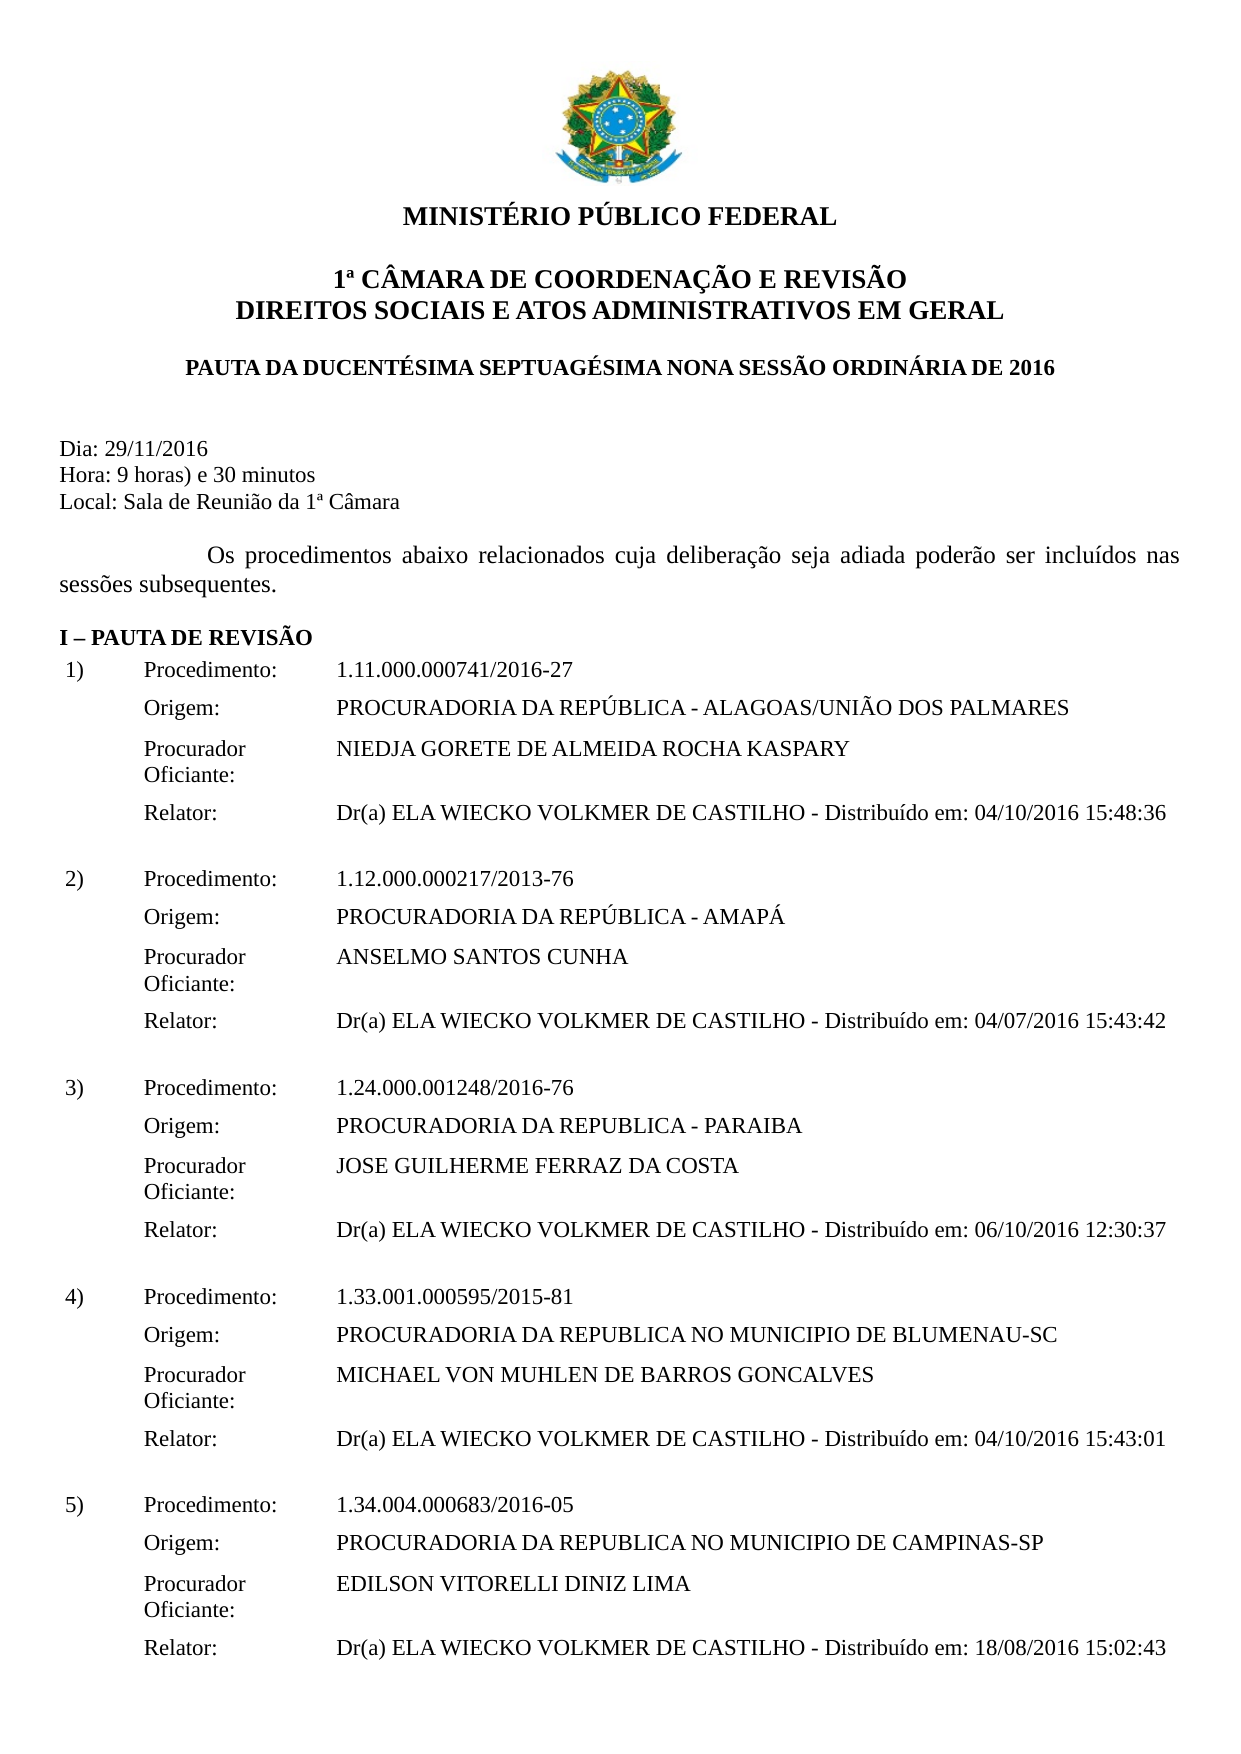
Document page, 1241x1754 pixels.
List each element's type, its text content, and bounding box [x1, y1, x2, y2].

table_cell Procurador Oficiante: [138, 1146, 330, 1211]
table_header 1.11.000.000741/2016-27 [330, 651, 1181, 689]
table_cell [59, 898, 138, 938]
table_cell Dr(a) ELA WIECKO VOLKMER DE CASTILHO - Distribuído em: 06/10/2016 12:30:37 [330, 1211, 1181, 1251]
table_cell Procurador Oficiante: [138, 1564, 330, 1628]
table_header 1.34.004.000683/2016-05 [330, 1486, 1181, 1524]
table_cell Origem: [138, 689, 330, 729]
table_cell Relator: [138, 1002, 330, 1042]
table_cell Origem: [138, 1315, 330, 1355]
table_cell [59, 1355, 138, 1419]
table_cell [59, 1106, 138, 1146]
table_header Procedimento: [138, 1068, 330, 1106]
table_cell ANSELMO SANTOS CUNHA [330, 938, 1181, 1002]
table_cell [59, 1315, 138, 1355]
table_cell [59, 1564, 138, 1628]
table_cell [59, 729, 138, 793]
table_header 1) [59, 651, 138, 689]
table_header Procedimento: [138, 860, 330, 897]
table_cell Dr(a) ELA WIECKO VOLKMER DE CASTILHO - Distribuído em: 04/10/2016 15:43:01 [330, 1419, 1181, 1459]
text Os procedimentos abaixo relacionados cuja deliberação seja adiada poderão ser incluídos nas sessões subsequentes. [59, 541, 1181, 598]
table_cell EDILSON VITORELLI DINIZ LIMA [330, 1564, 1181, 1628]
text I – PAUTA DE REVISÃO [59, 624, 1181, 651]
table_cell [59, 1211, 138, 1251]
table_header 1.33.001.000595/2015-81 [330, 1277, 1181, 1315]
text DIREITOS SOCIAIS E ATOS ADMINISTRATIVOS EM GERAL [59, 294, 1181, 325]
text MINISTÉRIO PÚBLICO FEDERAL [59, 200, 1181, 232]
table_cell Procurador Oficiante: [138, 938, 330, 1002]
table_header 3) [59, 1068, 138, 1106]
table_cell [59, 938, 138, 1002]
table_cell [59, 793, 138, 833]
text 1ª CÂMARA DE COORDENAÇÃO E REVISÃO [59, 263, 1181, 294]
table_cell PROCURADORIA DA REPÚBLICA - ALAGOAS/UNIÃO DOS PALMARES [330, 689, 1181, 729]
table_cell Dr(a) ELA WIECKO VOLKMER DE CASTILHO - Distribuído em: 04/07/2016 15:43:42 [330, 1002, 1181, 1042]
table_cell [59, 1002, 138, 1042]
text Dia: 29/11/2016 [59, 435, 1181, 462]
table_cell [59, 689, 138, 729]
table_header Procedimento: [138, 651, 330, 689]
text Local: Sala de Reunião da 1ª Câmara [59, 488, 1181, 514]
table_cell Procurador Oficiante: [138, 729, 330, 793]
table_cell Relator: [138, 1628, 330, 1668]
table_cell PROCURADORIA DA REPUBLICA NO MUNICIPIO DE CAMPINAS-SP [330, 1524, 1181, 1564]
table_cell Relator: [138, 1211, 330, 1251]
table_cell PROCURADORIA DA REPUBLICA NO MUNICIPIO DE BLUMENAU-SC [330, 1315, 1181, 1355]
table_cell MICHAEL VON MUHLEN DE BARROS GONCALVES [330, 1355, 1181, 1419]
table_cell Dr(a) ELA WIECKO VOLKMER DE CASTILHO - Distribuído em: 18/08/2016 15:02:43 [330, 1628, 1181, 1668]
table_header 4) [59, 1277, 138, 1315]
text Hora: 9 horas) e 30 minutos [59, 462, 1181, 488]
table_cell Procurador Oficiante: [138, 1355, 330, 1419]
table_cell PROCURADORIA DA REPÚBLICA - AMAPÁ [330, 898, 1181, 938]
table_cell [59, 1419, 138, 1459]
table_cell JOSE GUILHERME FERRAZ DA COSTA [330, 1146, 1181, 1211]
table_cell [59, 1524, 138, 1564]
table_header 5) [59, 1486, 138, 1524]
table_cell Relator: [138, 1419, 330, 1459]
text PAUTA DA DUCENTÉSIMA SEPTUAGÉSIMA NONA SESSÃO ORDINÁRIA DE 2016 [59, 354, 1181, 380]
table_header 2) [59, 860, 138, 897]
table_cell Origem: [138, 898, 330, 938]
table_cell Origem: [138, 1106, 330, 1146]
table_cell PROCURADORIA DA REPUBLICA - PARAIBA [330, 1106, 1181, 1146]
table_cell Origem: [138, 1524, 330, 1564]
table_header 1.24.000.001248/2016-76 [330, 1068, 1181, 1106]
table_cell [59, 1146, 138, 1211]
table_cell NIEDJA GORETE DE ALMEIDA ROCHA KASPARY [330, 729, 1181, 793]
table_cell Dr(a) ELA WIECKO VOLKMER DE CASTILHO - Distribuído em: 04/10/2016 15:48:36 [330, 793, 1181, 833]
table_header Procedimento: [138, 1486, 330, 1524]
table_cell [59, 1628, 138, 1668]
table_header 1.12.000.000217/2013-76 [330, 860, 1181, 897]
table_cell Relator: [138, 793, 330, 833]
table_header Procedimento: [138, 1277, 330, 1315]
